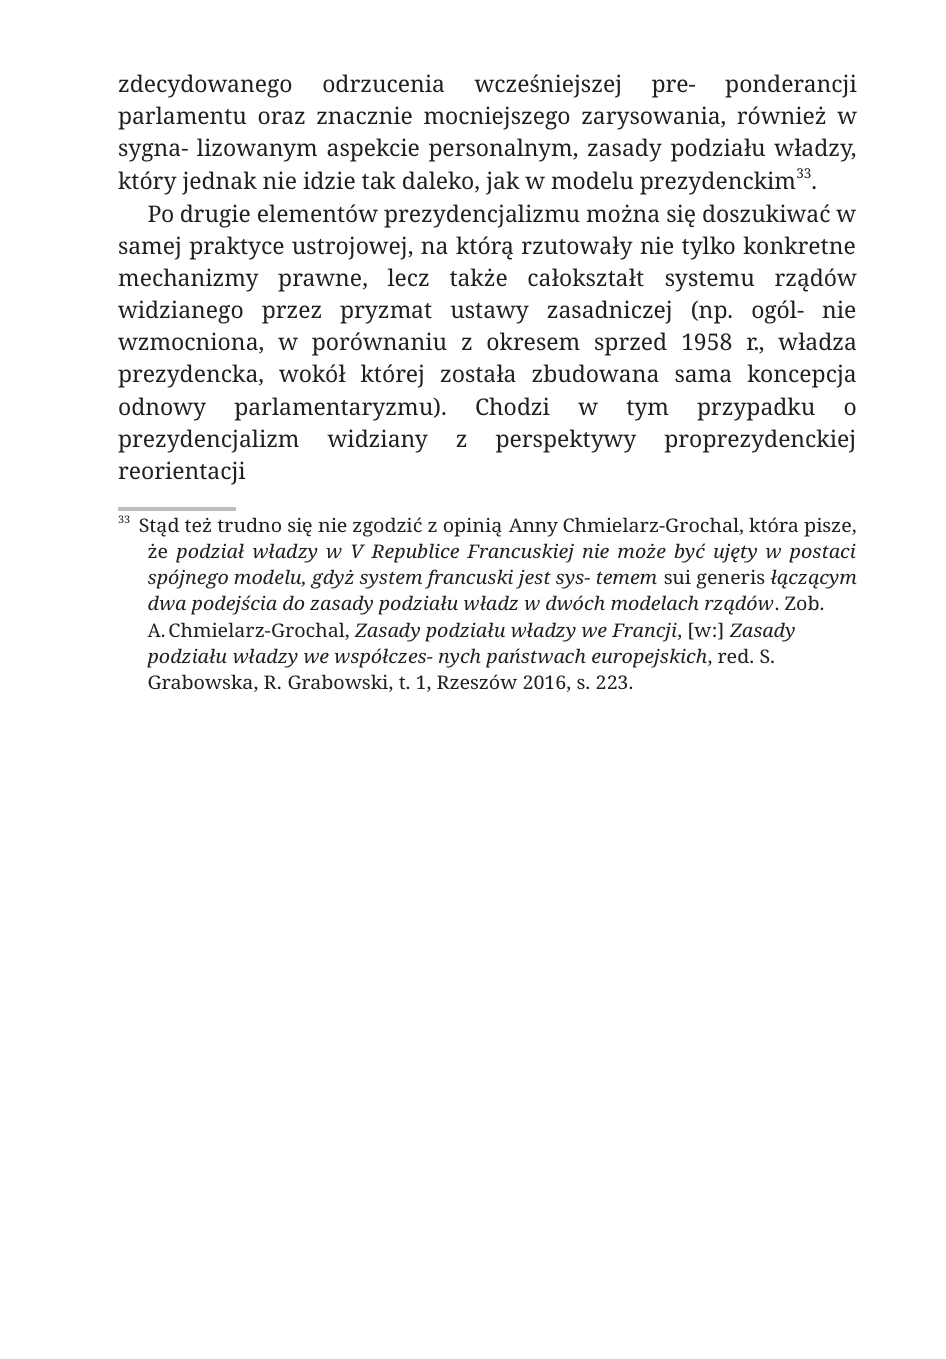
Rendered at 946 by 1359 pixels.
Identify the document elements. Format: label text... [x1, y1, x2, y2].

text 33 Stąd też trudno się nie zgodzić z opinią Anny Chmielarz-Grochal, która pisze, że podział władzy w V Republice Francuskiej nie może być ujęty w postaci spójnego modelu, gdyż system francuski jest sys- temem sui generis łączącym dwa podejścia do zasady podziału władz w dwóch modelach rządów. Zob. [118, 506, 857, 616]
list Chmielarz-Grochal, Zasady podziału władzy we Francji, [w:] Zasady podziału władzy we współczes- nych państwach europejskich, red. S. Grabowska, R. Grabowski, t. 1, Rzeszów 2016, s. 223. [147, 617, 857, 695]
text Po drugie elementów prezydencjalizmu można się doszukiwać w samej praktyce ustrojowej, na którą rzutowały nie tylko konkretne mechanizmy prawne, lecz także całokształt systemu rządów widzianego przez pryzmat ustawy zasadniczej (np. ogól- nie wzmocniona, w porównaniu z okresem sprzed 1958 r., władza prezydencka, wokół której została zbudowana sama koncepcja odnowy parlamentaryzmu). Chodzi w tym przypadku o prezydencjalizm widziany z perspektywy proprezydenckiej reorientacji [118, 197, 857, 486]
text zdecydowanego odrzucenia wcześniejszej pre- ponderancji parlamentu oraz znacznie mocniejszego zarysowania, również w sygna- lizowanym aspekcie personalnym, zasady podziału władzy, który jednak nie idzie tak daleko, jak w modelu prezydenckim33. [118, 68, 857, 197]
